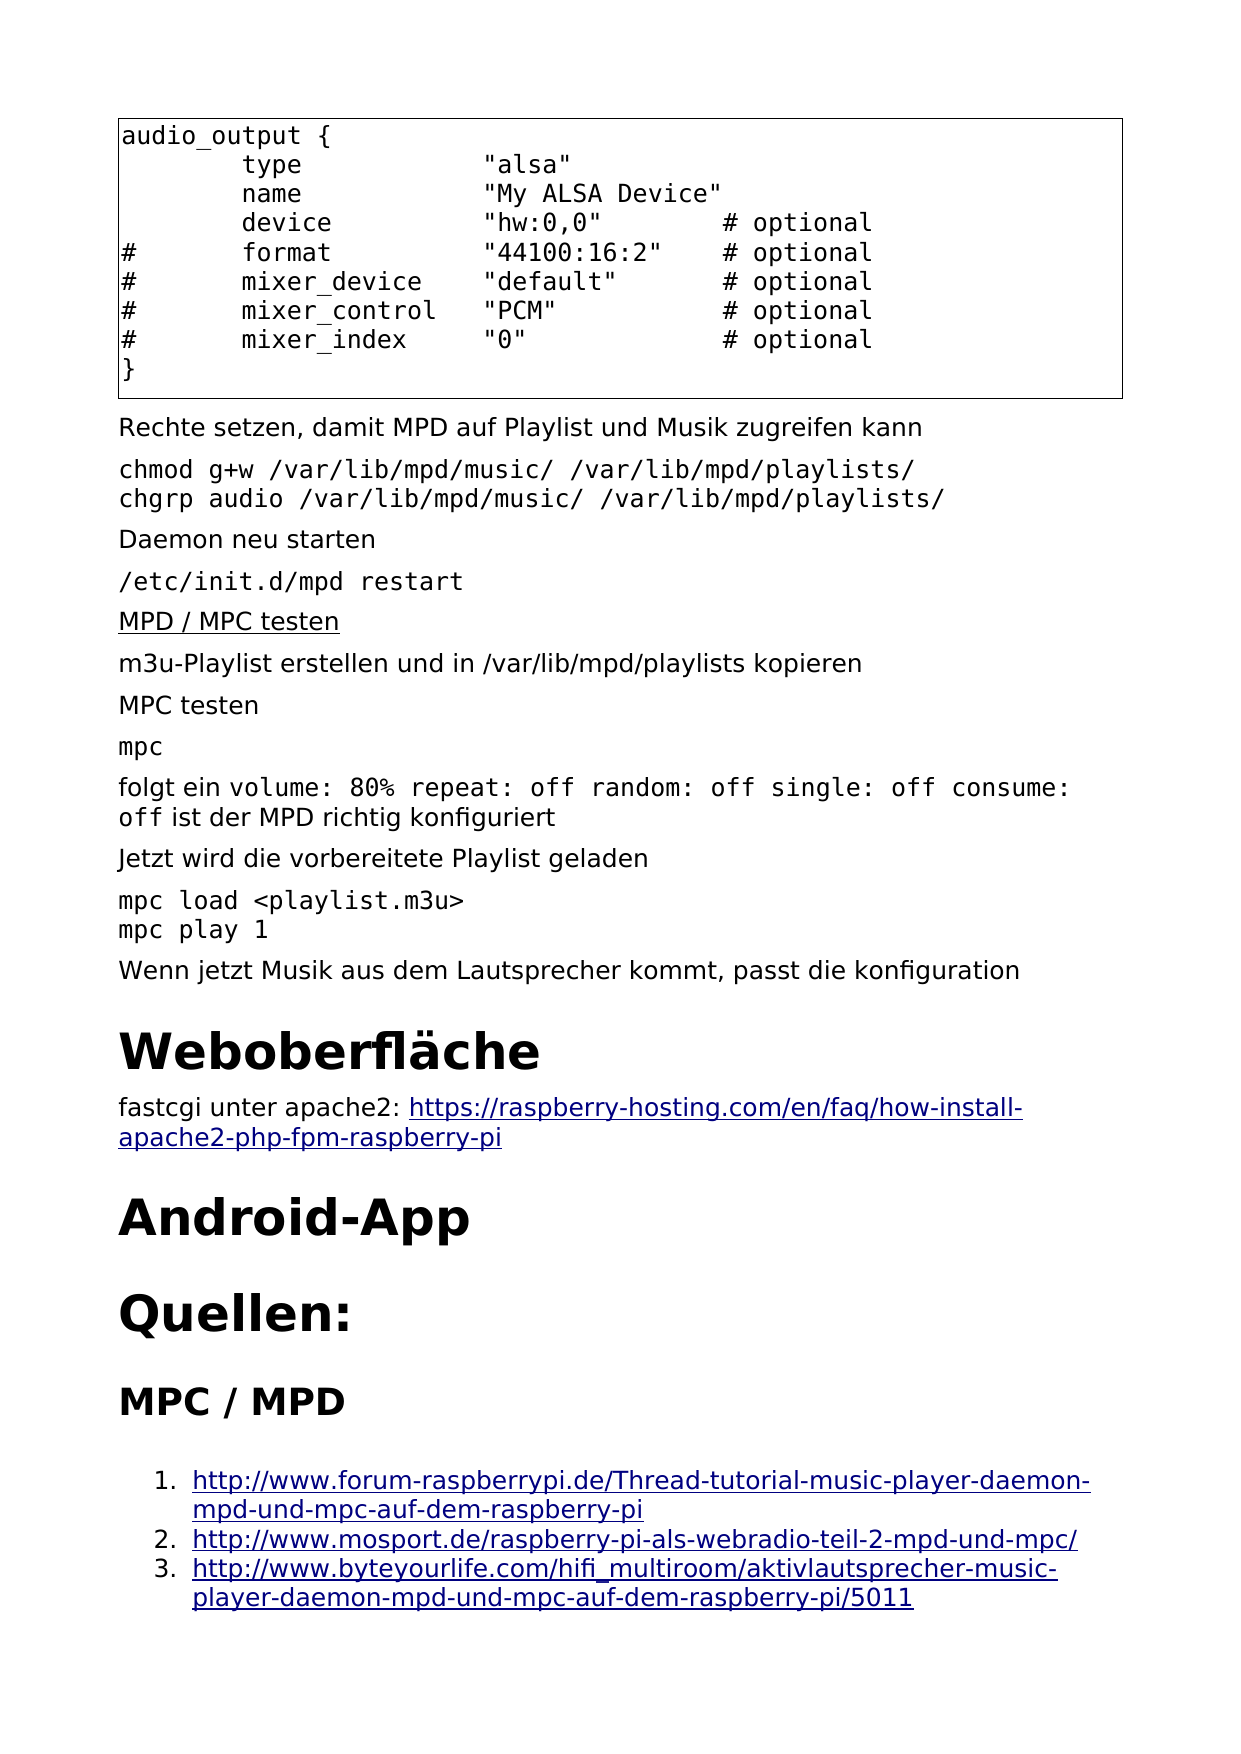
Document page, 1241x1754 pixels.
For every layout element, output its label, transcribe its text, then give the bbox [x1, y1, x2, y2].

list http://www.mosport.de/raspberry-pi-als-webradio-teil-2-mpd-und-mpc/ [177, 1525, 1122, 1554]
table_header audio_output { type "alsa" name "My ALSA Device" device "hw:0,0" # optional # format "44100:16:2" # optional # mixer_device "default" # optional # mixer_control "PCM" # optional # mixer_index "0" # optional } [119, 119, 1122, 398]
text folgt ein volume: 80% repeat: off random: off single: off consume: off ist der MPD richtig konfiguriert [118, 773, 1122, 832]
subtitle MPC / MPD [118, 1381, 1122, 1424]
text MPD / MPC testen [118, 608, 1122, 637]
text mpc load <playlist.m3u> mpc play 1 [118, 886, 1122, 944]
text Daemon neu starten [118, 525, 1122, 554]
text MPC testen [118, 691, 1122, 720]
text mpc [118, 733, 1122, 762]
subtitle Weboberfläche [118, 1023, 1122, 1081]
subtitle Quellen: [118, 1285, 1122, 1343]
text fastcgi unter apache2: https://raspberry-hosting.com/en/faq/how-install-apache2-php-fpm-raspberry-pi [118, 1093, 1122, 1152]
subtitle Android-App [118, 1189, 1122, 1248]
text Wenn jetzt Musik aus dem Lautsprecher kommt, passt die konfiguration [118, 956, 1122, 985]
text Jetzt wird die vorbereitete Playlist geladen [118, 844, 1122, 873]
list http://www.byteyourlife.com/hifi_multiroom/aktivlautsprecher-music-player-daemon-mpd-und-mpc-auf-dem-raspberry-pi/5011 [177, 1554, 1122, 1612]
list http://www.forum-raspberrypi.de/Thread-tutorial-music-player-daemon-mpd-und-mpc-auf-dem-raspberry-pi [177, 1466, 1122, 1525]
text chmod g+w /var/lib/mpd/music/ /var/lib/mpd/playlists/ chgrp audio /var/lib/mpd/music/ /var/lib/mpd/playlists/ [118, 455, 1122, 513]
text Rechte setzen, damit MPD auf Playlist und Musik zugreifen kann [118, 413, 1122, 442]
text m3u-Playlist erstellen und in /var/lib/mpd/playlists kopieren [118, 649, 1122, 678]
text /etc/init.d/mpd restart [118, 567, 1122, 596]
